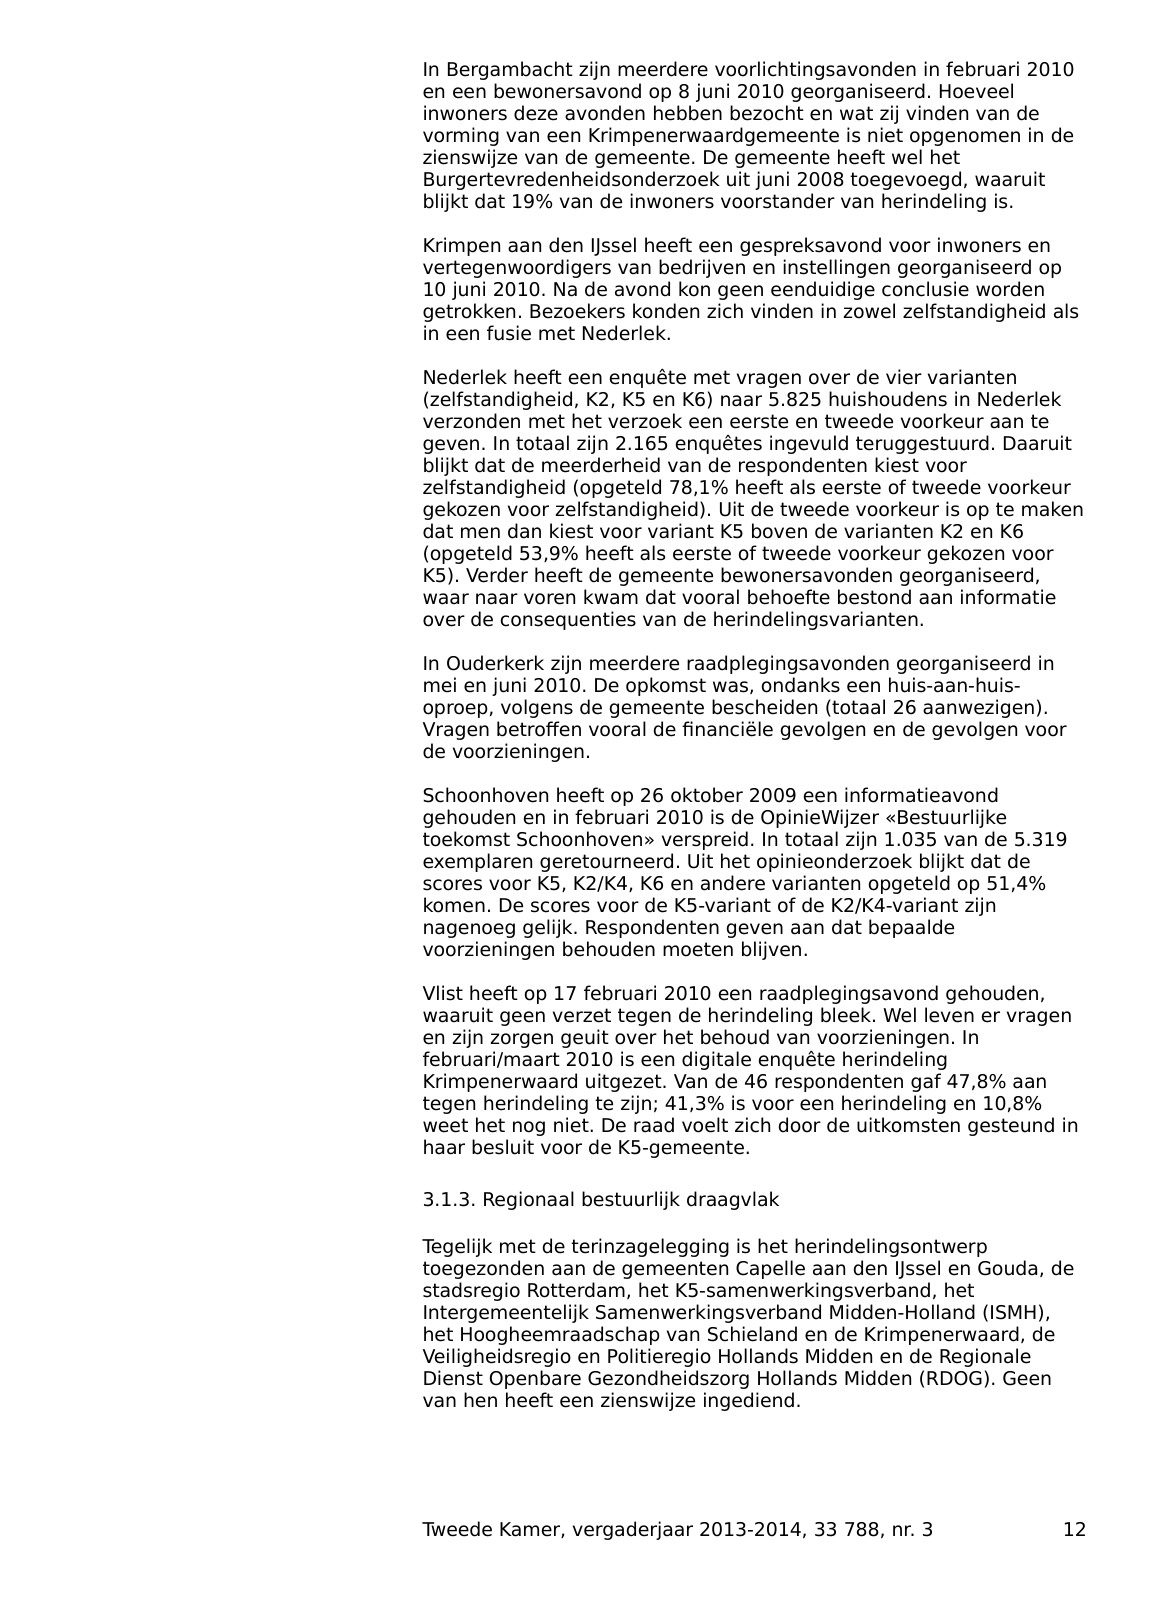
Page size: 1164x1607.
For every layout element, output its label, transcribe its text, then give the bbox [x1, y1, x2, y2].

text In Ouderkerk zijn meerdere raadplegingsavonden georganiseerd in mei en juni 2010. De opkomst was, ondanks een huis-aan-huis-oproep, volgens de gemeente bescheiden (totaal 26 aanwezigen). Vragen betroffen vooral de financiële gevolgen en de gevolgen voor de voorzieningen. [422, 653, 1087, 763]
text Tegelijk met de terinzagelegging is het herindelingsontwerp toegezonden aan de gemeenten Capelle aan den IJssel en Gouda, de stadsregio Rotterdam, het K5-samenwerkingsverband, het Intergemeentelijk Samenwerkingsverband Midden-Holland (ISMH), het Hoogheemraadschap van Schieland en de Krimpenerwaard, de Veiligheidsregio en Politieregio Hollands Midden en de Regionale Dienst Openbare Gezondheidszorg Hollands Midden (RDOG). Geen van hen heeft een zienswijze ingediend. [422, 1236, 1087, 1412]
subtitle 3.1.3. Regionaal bestuurlijk draagvlak [422, 1189, 1087, 1211]
text Vlist heeft op 17 februari 2010 een raadplegingsavond gehouden, waaruit geen verzet tegen de herindeling bleek. Wel leven er vragen en zijn zorgen geuit over het behoud van voorzieningen. In februari/maart 2010 is een digitale enquête herindeling Krimpenerwaard uitgezet. Van de 46 respondenten gaf 47,8% aan tegen herindeling te zijn; 41,3% is voor een herindeling en 10,8% weet het nog niet. De raad voelt zich door de uitkomsten gesteund in haar besluit voor de K5-gemeente. [422, 983, 1087, 1159]
text Schoonhoven heeft op 26 oktober 2009 een informatieavond gehouden en in februari 2010 is de OpinieWijzer «Bestuurlijke toekomst Schoonhoven» verspreid. In totaal zijn 1.035 van de 5.319 exemplaren geretourneerd. Uit het opinieonderzoek blijkt dat de scores voor K5, K2/K4, K6 en andere varianten opgeteld op 51,4% komen. De scores voor de K5-variant of de K2/K4-variant zijn nagenoeg gelijk. Respondenten geven aan dat bepaalde voorzieningen behouden moeten blijven. [422, 785, 1087, 961]
text In Bergambacht zijn meerdere voorlichtingsavonden in februari 2010 en een bewonersavond op 8 juni 2010 georganiseerd. Hoeveel inwoners deze avonden hebben bezocht en wat zij vinden van de vorming van een Krimpenerwaardgemeente is niet opgenomen in de zienswijze van de gemeente. De gemeente heeft wel het Burgertevredenheidsonderzoek uit juni 2008 toegevoegd, waaruit blijkt dat 19% van de inwoners voorstander van herindeling is. [422, 59, 1087, 213]
text Krimpen aan den IJssel heeft een gespreksavond voor inwoners en vertegenwoordigers van bedrijven en instellingen georganiseerd op 10 juni 2010. Na de avond kon geen eenduidige conclusie worden getrokken. Bezoekers konden zich vinden in zowel zelfstandigheid als in een fusie met Nederlek. [422, 235, 1087, 345]
text Nederlek heeft een enquête met vragen over de vier varianten (zelfstandigheid, K2, K5 en K6) naar 5.825 huishoudens in Nederlek verzonden met het verzoek een eerste en tweede voorkeur aan te geven. In totaal zijn 2.165 enquêtes ingevuld teruggestuurd. Daaruit blijkt dat de meerderheid van de respondenten kiest voor zelfstandigheid (opgeteld 78,1% heeft als eerste of tweede voorkeur gekozen voor zelfstandigheid). Uit de tweede voorkeur is op te maken dat men dan kiest voor variant K5 boven de varianten K2 en K6 (opgeteld 53,9% heeft als eerste of tweede voorkeur gekozen voor K5). Verder heeft de gemeente bewonersavonden georganiseerd, waar naar voren kwam dat vooral behoefte bestond aan informatie over de consequenties van de herindelingsvarianten. [422, 367, 1087, 631]
